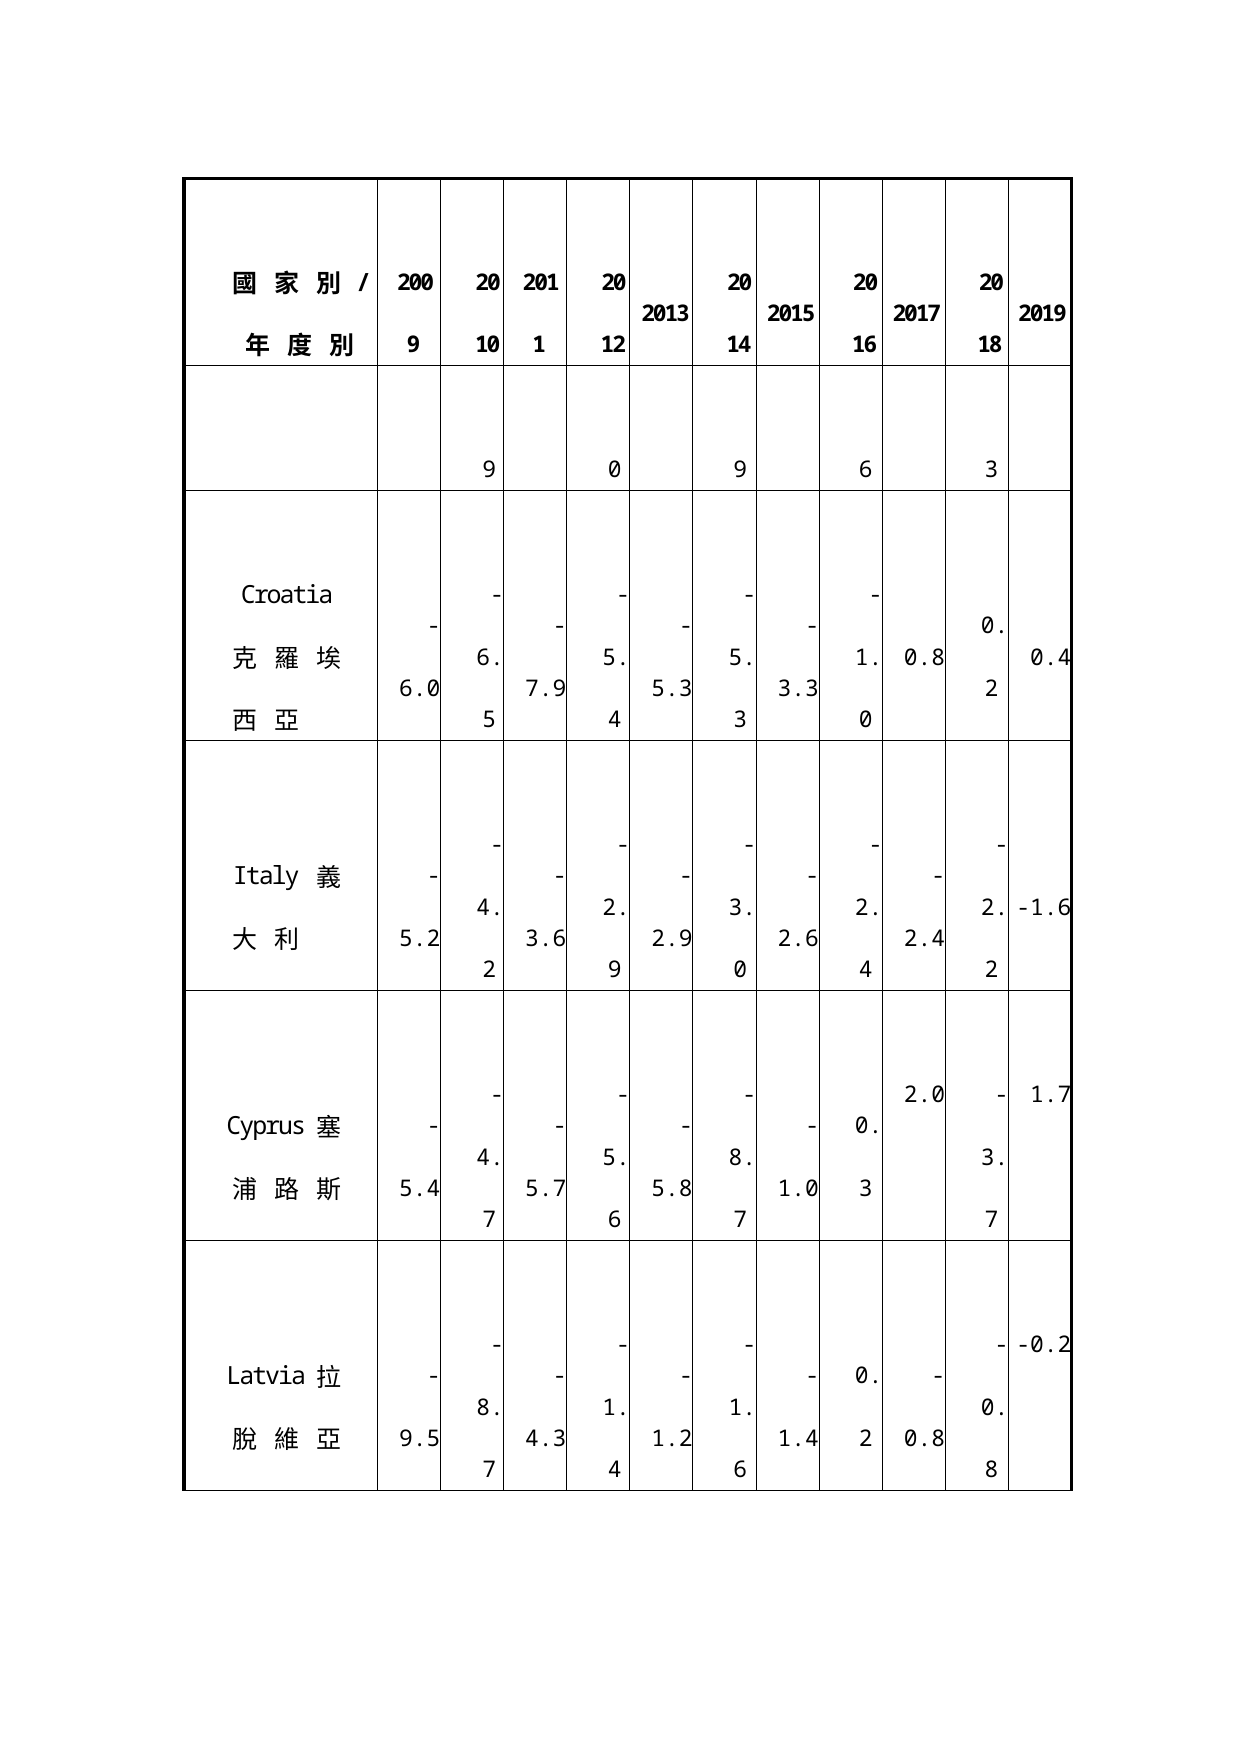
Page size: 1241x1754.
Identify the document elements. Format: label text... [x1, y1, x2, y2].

table_cell -1.6 [693, 1241, 756, 1490]
table_header 2019 [1009, 180, 1070, 365]
table_cell Croatia克羅埃西亞 [186, 491, 377, 740]
table_cell -1.0 [820, 491, 882, 740]
table_cell -4.3 [504, 1241, 566, 1490]
table_cell [186, 366, 377, 490]
table_cell -2.6 [757, 741, 819, 990]
table_cell -5.2 [378, 741, 440, 990]
table_cell 2.0 [883, 991, 945, 1240]
table_cell -3.3 [757, 491, 819, 740]
table_cell -5.6 [567, 991, 629, 1240]
table_header 2010 [441, 180, 503, 365]
table_cell -3.6 [504, 741, 566, 990]
table_cell -2.9 [567, 741, 629, 990]
table_cell 0.4 [1009, 491, 1070, 740]
table_cell 3 [946, 366, 1008, 490]
table_cell -5.8 [630, 991, 692, 1240]
table_cell -2.2 [946, 741, 1008, 990]
table_cell -3.0 [693, 741, 756, 990]
table_cell -0.8 [946, 1241, 1008, 1490]
table_cell -1.6 [1009, 741, 1070, 990]
table_cell 0.8 [883, 491, 945, 740]
table_header 2017 [883, 180, 945, 365]
table_cell Cyprus塞浦路斯 [186, 991, 377, 1240]
table_cell 0.2 [946, 491, 1008, 740]
table_cell [378, 366, 440, 490]
table_cell -8.7 [693, 991, 756, 1240]
table_cell -2.4 [883, 741, 945, 990]
table_cell -8.7 [441, 1241, 503, 1490]
table_cell Italy義大利 [186, 741, 377, 990]
table_cell -2.9 [630, 741, 692, 990]
table_cell -4.7 [441, 991, 503, 1240]
table_cell -0.8 [883, 1241, 945, 1490]
table_cell 0 [567, 366, 629, 490]
table_header 2015 [757, 180, 819, 365]
table_header 2012 [567, 180, 629, 365]
table_cell [630, 366, 692, 490]
table_cell -1.4 [567, 1241, 629, 1490]
table_header 2011 [504, 180, 566, 365]
table_cell -5.4 [378, 991, 440, 1240]
table_cell -3.7 [946, 991, 1008, 1240]
table_cell [1009, 366, 1070, 490]
table_cell -2.4 [820, 741, 882, 990]
table_cell Latvia拉脫維亞 [186, 1241, 377, 1490]
table_cell -1.4 [757, 1241, 819, 1490]
table_cell -5.4 [567, 491, 629, 740]
table_cell 1.7 [1009, 991, 1070, 1240]
table_cell -5.7 [504, 991, 566, 1240]
table_cell -6.5 [441, 491, 503, 740]
table_cell [504, 366, 566, 490]
table_cell -7.9 [504, 491, 566, 740]
table_header 2016 [820, 180, 882, 365]
table_cell -5.3 [630, 491, 692, 740]
table_cell [757, 366, 819, 490]
table_header 2013 [630, 180, 692, 365]
table_cell -4.2 [441, 741, 503, 990]
table_cell -1.2 [630, 1241, 692, 1490]
table_cell -0.2 [1009, 1241, 1070, 1490]
table_header 國家別/年度別 [186, 180, 377, 365]
table_cell -1.0 [757, 991, 819, 1240]
table_cell -5.3 [693, 491, 756, 740]
table_header 2009 [378, 180, 440, 365]
table_cell 9 [441, 366, 503, 490]
table_cell 0.3 [820, 991, 882, 1240]
table_header 2018 [946, 180, 1008, 365]
table_cell -6.0 [378, 491, 440, 740]
table_cell [883, 366, 945, 490]
table_cell 9 [693, 366, 756, 490]
table_cell 0.2 [820, 1241, 882, 1490]
table_header 2014 [693, 180, 756, 365]
table_cell 6 [820, 366, 882, 490]
table_cell -9.5 [378, 1241, 440, 1490]
